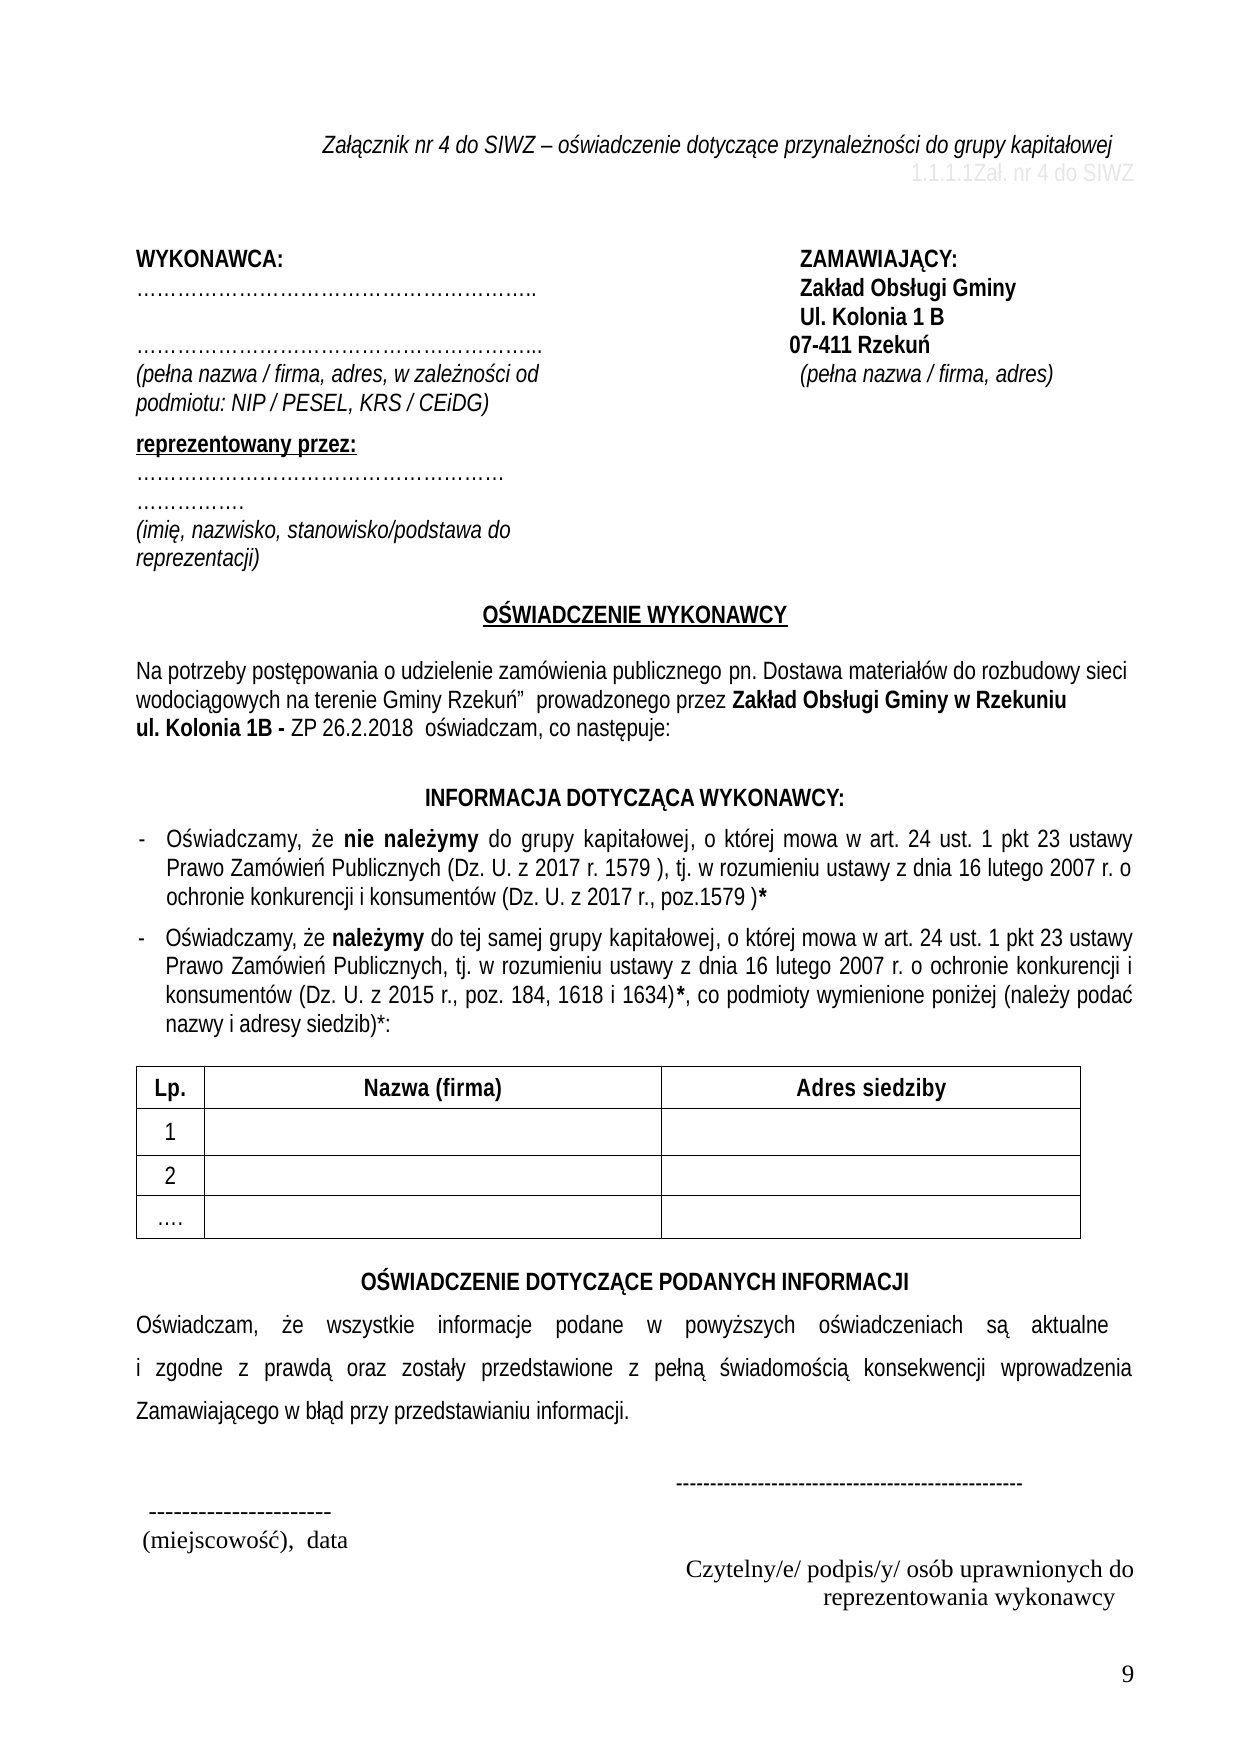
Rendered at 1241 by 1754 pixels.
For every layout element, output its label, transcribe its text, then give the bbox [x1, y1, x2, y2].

text Oświadczam, że wszystkie informacje podane w powyższych oświadczeniach są aktualne i zgodne z prawdą oraz zostały przedstawione z pełną świadomością konsekwencji wprowadzenia Zamawiającego w błąd przy przedstawianiu informacji. [136, 1310, 1134, 1424]
table_cell [662, 1156, 1080, 1195]
text Na potrzeby postępowania o udzielenie zamówienia publicznego pn. Dostawa materiałów do rozbudowy sieci wodociągowych na terenie Gminy Rzekuń” prowadzonego przez Zakład Obsługi Gminy w Rzekuniu ul. Kolonia 1B - ZP 26.2.2018 oświadczam, co następuje: [136, 656, 1134, 742]
table_cell [662, 1196, 1080, 1237]
table_cell …. [137, 1196, 204, 1237]
text INFORMACJA DOTYCZĄCA WYKONAWCY: [136, 783, 1134, 812]
text ……………………………………………………………. [136, 457, 514, 514]
text - Oświadczamy, że należymy do tej samej grupy kapitałowej, o której mowa w art. 24 ust. 1 pkt 23 ustawy Prawo Zamówień Publicznych, tj. w rozumieniu ustawy z dnia 16 lutego 2007 r. o ochronie konkurencji i konsumentów (Dz. U. z 2015 r., poz. 184, 1618 i 1634)*, co podmioty wymienione poniżej (należy podać nazwy i adresy siedzib)*: [138, 923, 1134, 1037]
table_header Nazwa (firma) [205, 1067, 661, 1108]
text OŚWIADCZENIE DOTYCZĄCE PODANYCH INFORMACJI [136, 1267, 1134, 1296]
text (imię, nazwisko, stanowisko/podstawa do reprezentacji) [136, 514, 514, 572]
table_header Lp. [137, 1067, 204, 1108]
text reprezentowany przez: [136, 429, 1134, 457]
text …………………………………………………... 07-411 Rzekuń [136, 330, 1134, 359]
text (miejscowość), data [136, 1525, 1134, 1554]
table_cell [205, 1109, 661, 1155]
list Zał. nr 4 do SIWZ [61, 158, 1134, 187]
table_cell [662, 1109, 1080, 1155]
table_cell 2 [137, 1156, 204, 1195]
text (pełna nazwa / firma, adres, w zależności od (pełna nazwa / firma, adres) [136, 359, 1134, 387]
text Czytelny/e/ podpis/y/ osób uprawnionych do reprezentowania wykonawcy [136, 1554, 1134, 1611]
text --------------------------------------------------- [136, 1467, 1134, 1496]
text OŚWIADCZENIE WYKONAWCY [136, 601, 1134, 629]
table_cell [205, 1196, 661, 1237]
text - Oświadczamy, że nie należymy do grupy kapitałowej, o której mowa w art. 24 ust. 1 pkt 23 ustawy Prawo Zamówień Publicznych (Dz. U. z 2017 r. 1579 ), tj. w rozumieniu ustawy z dnia 16 lutego 2007 r. o ochronie konkurencji i konsumentów (Dz. U. z 2017 r., poz.1579 )* [138, 824, 1134, 910]
table_cell [205, 1156, 661, 1195]
table_header Adres siedziby [662, 1067, 1080, 1108]
text Ul. Kolonia 1 B [136, 302, 1134, 330]
table_cell 1 [137, 1109, 204, 1155]
text Załącznik nr 4 do SIWZ – oświadczenie dotyczące przynależności do grupy kapitałowej [136, 130, 1134, 158]
text ---------------------- [136, 1496, 1134, 1525]
text WYKONAWCA: ZAMAWIAJĄCY: [136, 244, 1134, 273]
text podmiotu: NIP / PESEL, KRS / CEiDG) [136, 387, 514, 416]
text ………………………………………………….. Zakład Obsługi Gminy [136, 273, 1134, 302]
